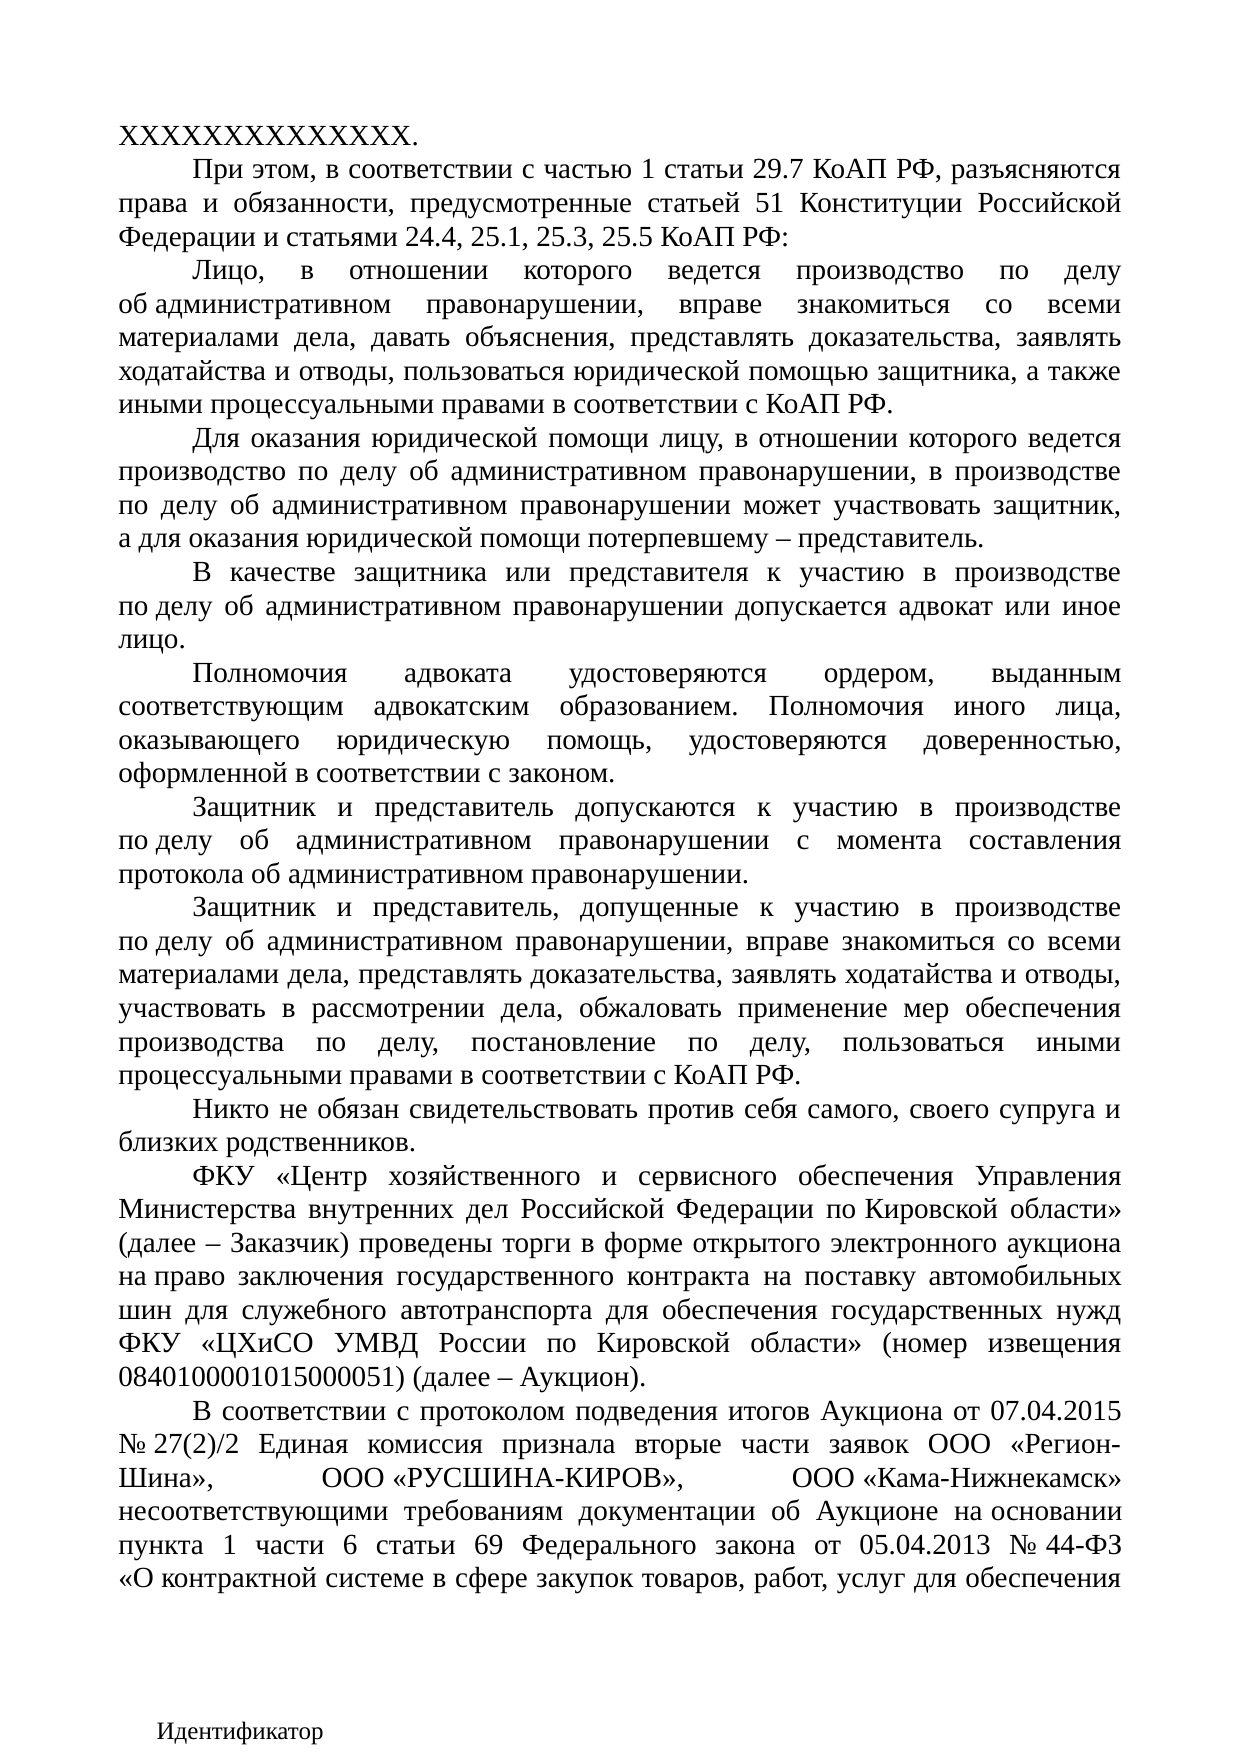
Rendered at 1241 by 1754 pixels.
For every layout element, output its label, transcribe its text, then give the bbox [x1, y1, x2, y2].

text В соответствии с протоколом подведения итогов Аукциона от 07.04.2015 № 27(2)/2 Единая комиссия признала вторые части заявок ООО «Регион-Шина», ООО «РУСШИНА-КИРОВ», ООО «Кама-Нижнекамск» несоответствующими требованиям документации об Аукционе на основании пункта 1 части 6 статьи 69 Федерального закона от 05.04.2013 № 44-ФЗ «О контрактной системе в сфере закупок товаров, работ, услуг для обеспечения [118, 1393, 1122, 1594]
text Защитник и представитель, допущенные к участию в производстве по делу об административном правонарушении, вправе знакомиться со всеми материалами дела, представлять доказательства, заявлять ходатайства и отводы, участвовать в рассмотрении дела, обжаловать применение мер обеспечения производства по делу, постановление по делу, пользоваться иными процессуальными правами в соответствии с КоАП РФ. [118, 889, 1122, 1091]
text Для оказания юридической помощи лицу, в отношении которого ведется производство по делу об административном правонарушении, в производстве по делу об административном правонарушении может участвовать защитник, а для оказания юридической помощи потерпевшему – представитель. [118, 420, 1122, 554]
text Защитник и представитель допускаются к участию в производстве по делу об административном правонарушении с момента составления протокола об административном правонарушении. [118, 789, 1122, 889]
text ФКУ «Центр хозяйственного и сервисного обеспечения Управления Министерства внутренних дел Российской Федерации по Кировской области» (далее – Заказчик) проведены торги в форме открытого электронного аукциона на право заключения государственного контракта на поставку автомобильных шин для служебного автотранспорта для обеспечения государственных нужд ФКУ «ЦХиСО УМВД России по Кировской области» (номер извещения 0840100001015000051) (далее – Аукцион). [118, 1158, 1122, 1393]
text При этом, в соответствии с частью 1 статьи 29.7 КоАП РФ, разъясняются права и обязанности, предусмотренные статьей 51 Конституции Российской Федерации и статьями 24.4, 25.1, 25.3, 25.5 КоАП РФ: [118, 152, 1122, 252]
text Лицо, в отношении которого ведется производство по делу об административном правонарушении, вправе знакомиться со всеми материалами дела, давать объяснения, представлять доказательства, заявлять ходатайства и отводы, пользоваться юридической помощью защитника, а также иными процессуальными правами в соответствии с КоАП РФ. [118, 252, 1122, 420]
text В качестве защитника или представителя к участию в производстве по делу об административном правонарушении допускается адвокат или иное лицо. [118, 554, 1122, 655]
text XXXXXXXXXXXXXX. [118, 118, 1122, 152]
text Никто не обязан свидетельствовать против себя самого, своего супруга и близких родственников. [118, 1091, 1122, 1158]
text Полномочия адвоката удостоверяются ордером, выданным соответствующим адвокатским образованием. Полномочия иного лица, оказывающего юридическую помощь, удостоверяются доверенностью, оформленной в соответствии с законом. [118, 655, 1122, 789]
